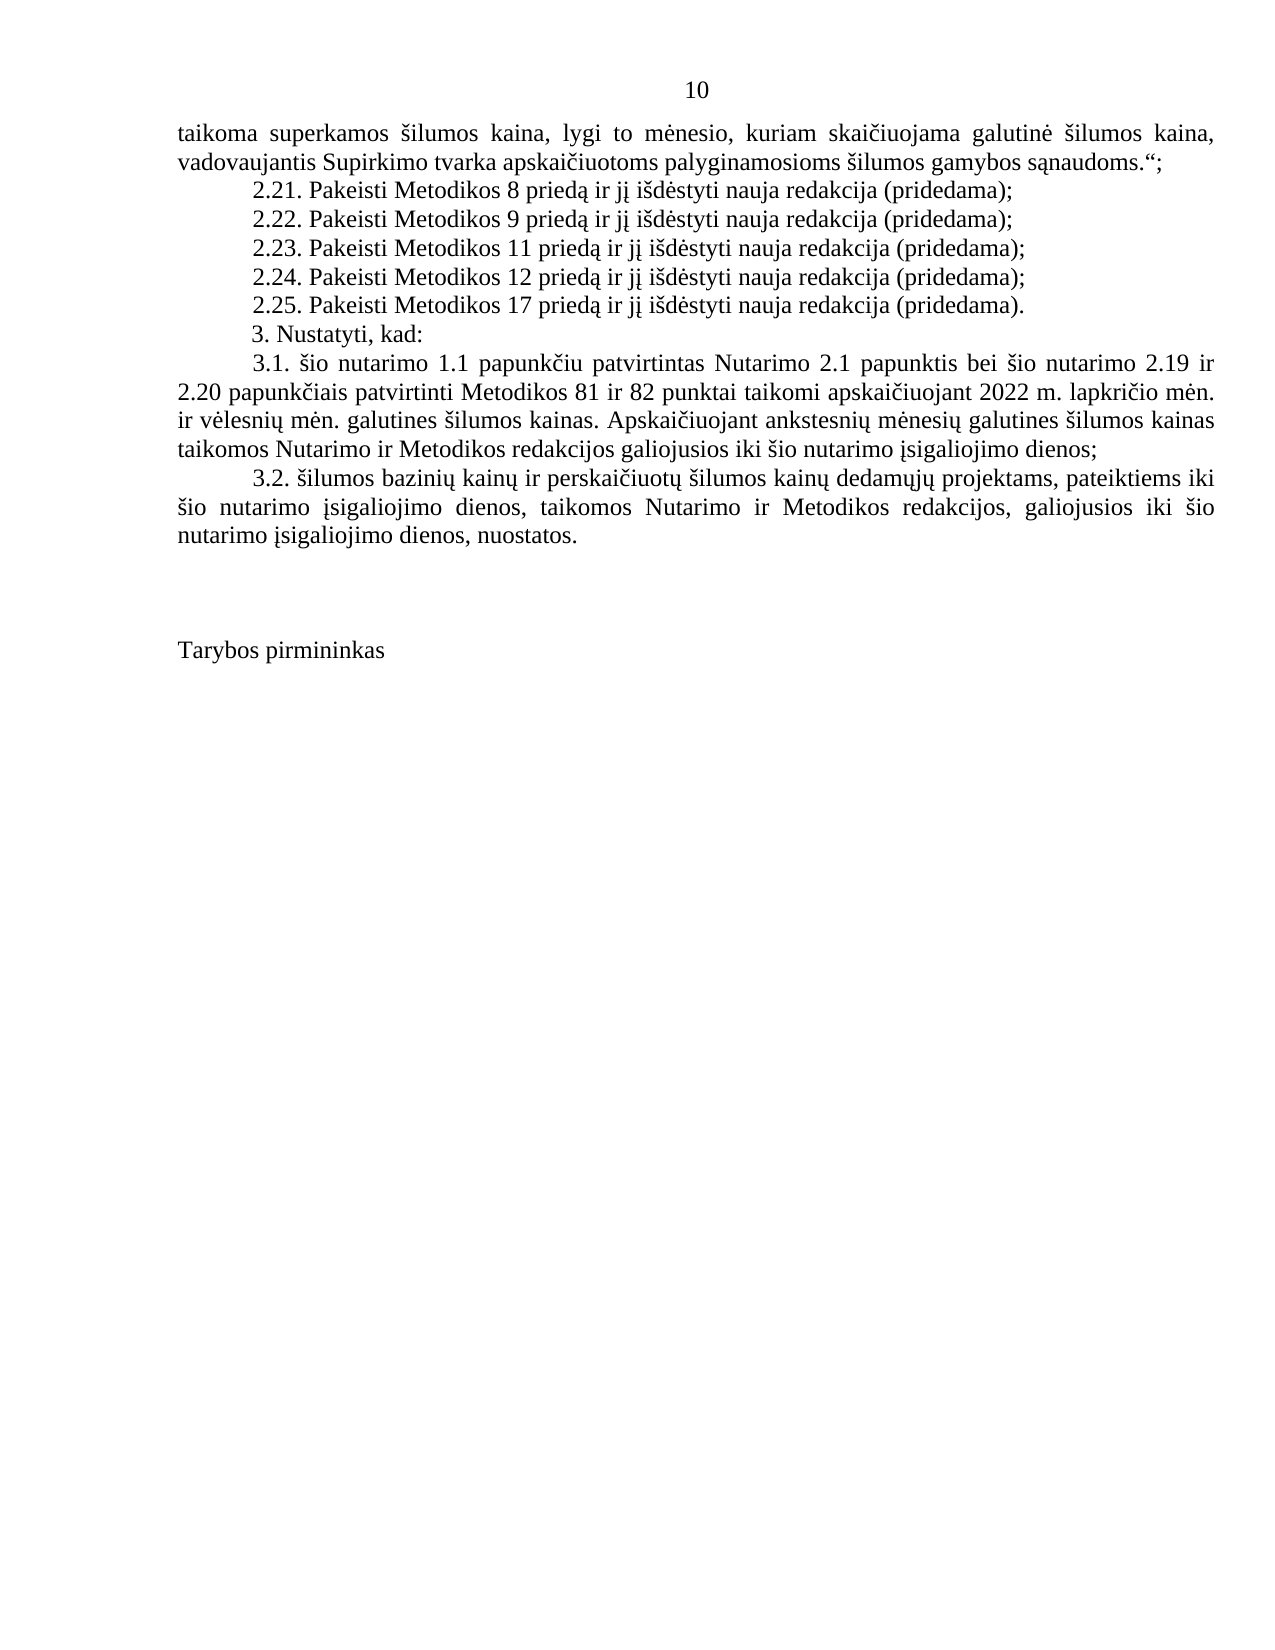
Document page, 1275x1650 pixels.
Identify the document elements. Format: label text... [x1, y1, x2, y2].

text 3. Nustatyti, kad: [177, 319, 1216, 348]
text taikoma superkamos šilumos kaina, lygi to mėnesio, kuriam skaičiuojama galutinė šilumos kaina, vadovaujantis Supirkimo tvarka apskaičiuotoms palyginamosioms šilumos gamybos sąnaudoms.“; [177, 118, 1216, 176]
text 2.23. Pakeisti Metodikos 11 priedą ir jį išdėstyti nauja redakcija (pridedama); [177, 233, 1216, 262]
text 2.22. Pakeisti Metodikos 9 priedą ir jį išdėstyti nauja redakcija (pridedama); [177, 204, 1216, 233]
text 2.21. Pakeisti Metodikos 8 priedą ir jį išdėstyti nauja redakcija (pridedama); [177, 176, 1216, 204]
text 3.2. šilumos bazinių kainų ir perskaičiuotų šilumos kainų dedamųjų projektams, pateiktiems iki šio nutarimo įsigaliojimo dienos, taikomos Nutarimo ir Metodikos redakcijos, galiojusios iki šio nutarimo įsigaliojimo dienos, nuostatos. [177, 463, 1216, 549]
text 3.1. šio nutarimo 1.1 papunkčiu patvirtintas Nutarimo 2.1 papunktis bei šio nutarimo 2.19 ir 2.20 papunkčiais patvirtinti Metodikos 81 ir 82 punktai taikomi apskaičiuojant 2022 m. lapkričio mėn. ir vėlesnių mėn. galutines šilumos kainas. Apskaičiuojant ankstesnių mėnesių galutines šilumos kainas taikomos Nutarimo ir Metodikos redakcijos galiojusios iki šio nutarimo įsigaliojimo dienos; [177, 348, 1216, 463]
text 2.24. Pakeisti Metodikos 12 priedą ir jį išdėstyti nauja redakcija (pridedama); [177, 262, 1216, 291]
text Tarybos pirmininkas [177, 636, 1216, 664]
text 2.25. Pakeisti Metodikos 17 priedą ir jį išdėstyti nauja redakcija (pridedama). [177, 291, 1216, 319]
